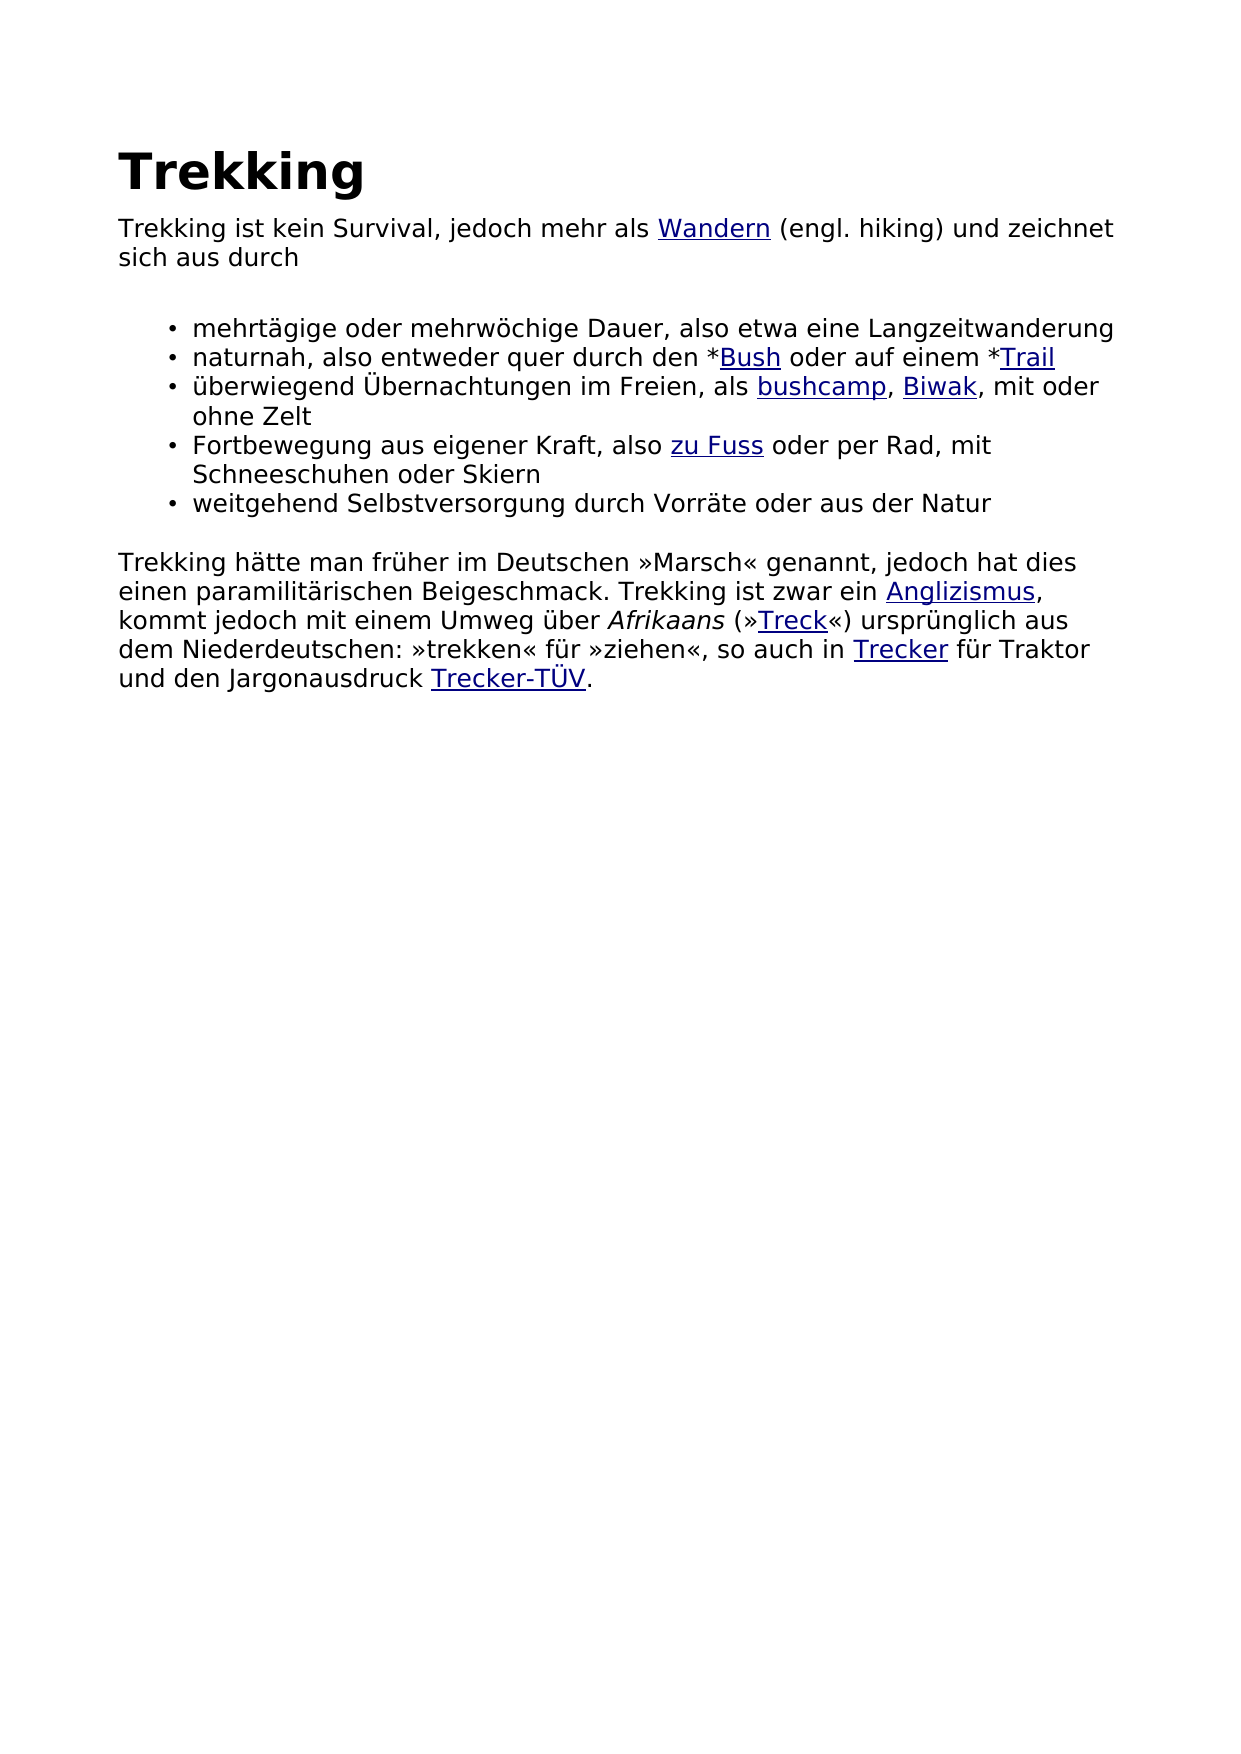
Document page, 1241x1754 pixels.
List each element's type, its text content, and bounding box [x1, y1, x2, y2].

list weitgehend Selbstversorgung durch Vorräte oder aus der Natur [177, 489, 1122, 518]
list naturnah, also entweder quer durch den *Bush oder auf einem *Trail [177, 343, 1122, 372]
list mehrtägige oder mehrwöchige Dauer, also etwa eine Langzeitwanderung [177, 314, 1122, 343]
list überwiegend Übernachtungen im Freien, als bushcamp, Biwak, mit oder ohne Zelt [177, 372, 1122, 431]
subtitle Trekking [118, 143, 1122, 201]
text Trekking hätte man früher im Deutschen »Marsch« genannt, jedoch hat dies einen paramilitärischen Beigeschmack. Trekking ist zwar ein Anglizismus, kommt jedoch mit einem Umweg über Afrikaans (»Treck«) ursprünglich aus dem Niederdeutschen: »trekken« für »ziehen«, so auch in Trecker für Traktor und den Jargonausdruck Trecker-TÜV. [118, 548, 1122, 694]
text Trekking ist kein Survival, jedoch mehr als Wandern (engl. hiking) und zeichnet sich aus durch [118, 214, 1122, 272]
list Fortbewegung aus eigener Kraft, also zu Fuss oder per Rad, mit Schneeschuhen oder Skiern [177, 431, 1122, 489]
